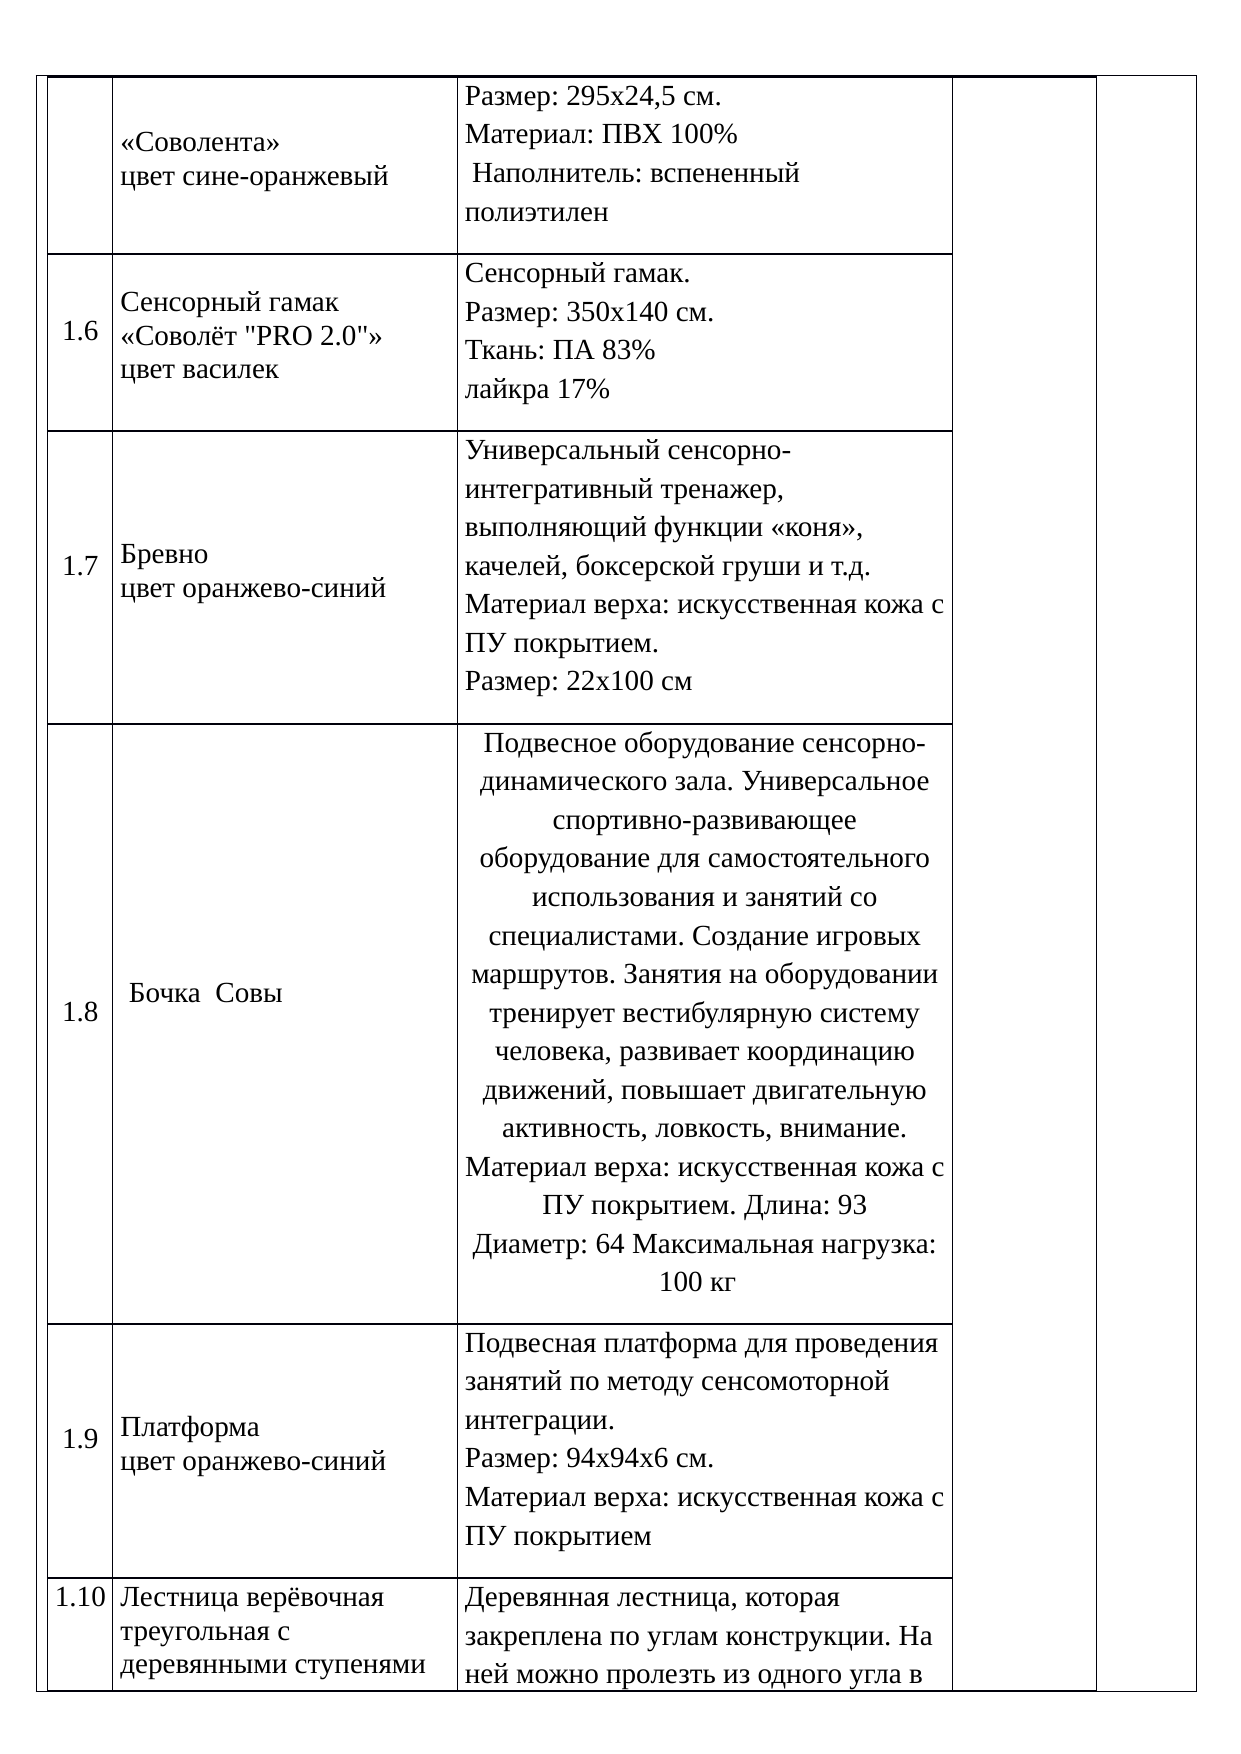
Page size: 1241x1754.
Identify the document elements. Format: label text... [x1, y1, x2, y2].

table_cell [48, 78, 112, 253]
table_cell Бочка Совы [113, 725, 457, 1323]
table_cell Сенсорный гамак «Соволёт "PRO 2.0"» цвет василек [113, 255, 457, 430]
table_cell Лестница верёвочная треугольная с деревянными ступенями [113, 1579, 457, 1690]
table_cell 1.8 [48, 725, 112, 1323]
table_cell [953, 78, 1096, 1690]
table_cell Сенсорный гамак. Размер: 350х140 см. Ткань: ПА 83% лайкра 17% [458, 255, 952, 430]
table_cell [1097, 76, 1196, 1691]
table_cell 1.9 [48, 1325, 112, 1577]
table_cell Деревянная лестница, которая закреплена по углам конструкции. На ней можно пролезть из одного угла в [458, 1579, 952, 1690]
table_cell Универсальный сенсорно-интегративный тренажер, выполняющий функции «коня», качелей, боксерской груши и т.д. Материал верха: искусственная кожа с ПУ покрытием. Размер: 22х100 см [458, 432, 952, 723]
table_cell «Соволента» цвет сине-оранжевый [113, 78, 457, 253]
table_cell 1.6 [48, 255, 112, 430]
table_cell Подвесное оборудование сенсорно-динамического зала. Универсальное спортивно-развивающее оборудование для самостоятельного использования и занятий со специалистами. Создание игровых маршрутов. Занятия на оборудовании тренирует вестибулярную систему человека, развивает координацию движений, повышает двигательную активность, ловкость, внимание. Материал верха: искусственная кожа с ПУ покрытием. Длина: 93 Диаметр: 64 Максимальная нагрузка: 100 кг [458, 725, 952, 1323]
table_cell Подвесная платформа для проведения занятий по методу сенсомоторной интеграции. Размер: 94х94х6 см. Материал верха: искусственная кожа с ПУ покрытием [458, 1325, 952, 1577]
table_cell 1.10 [48, 1579, 112, 1690]
table_cell Платформа цвет оранжево-синий [113, 1325, 457, 1577]
table_cell Размер: 295х24,5 см. Материал: ПВХ 100% Наполнитель: вспененный полиэтилен [458, 78, 952, 253]
table_cell 1.7 [48, 432, 112, 723]
table_cell Бревно цвет оранжево-синий [113, 432, 457, 723]
